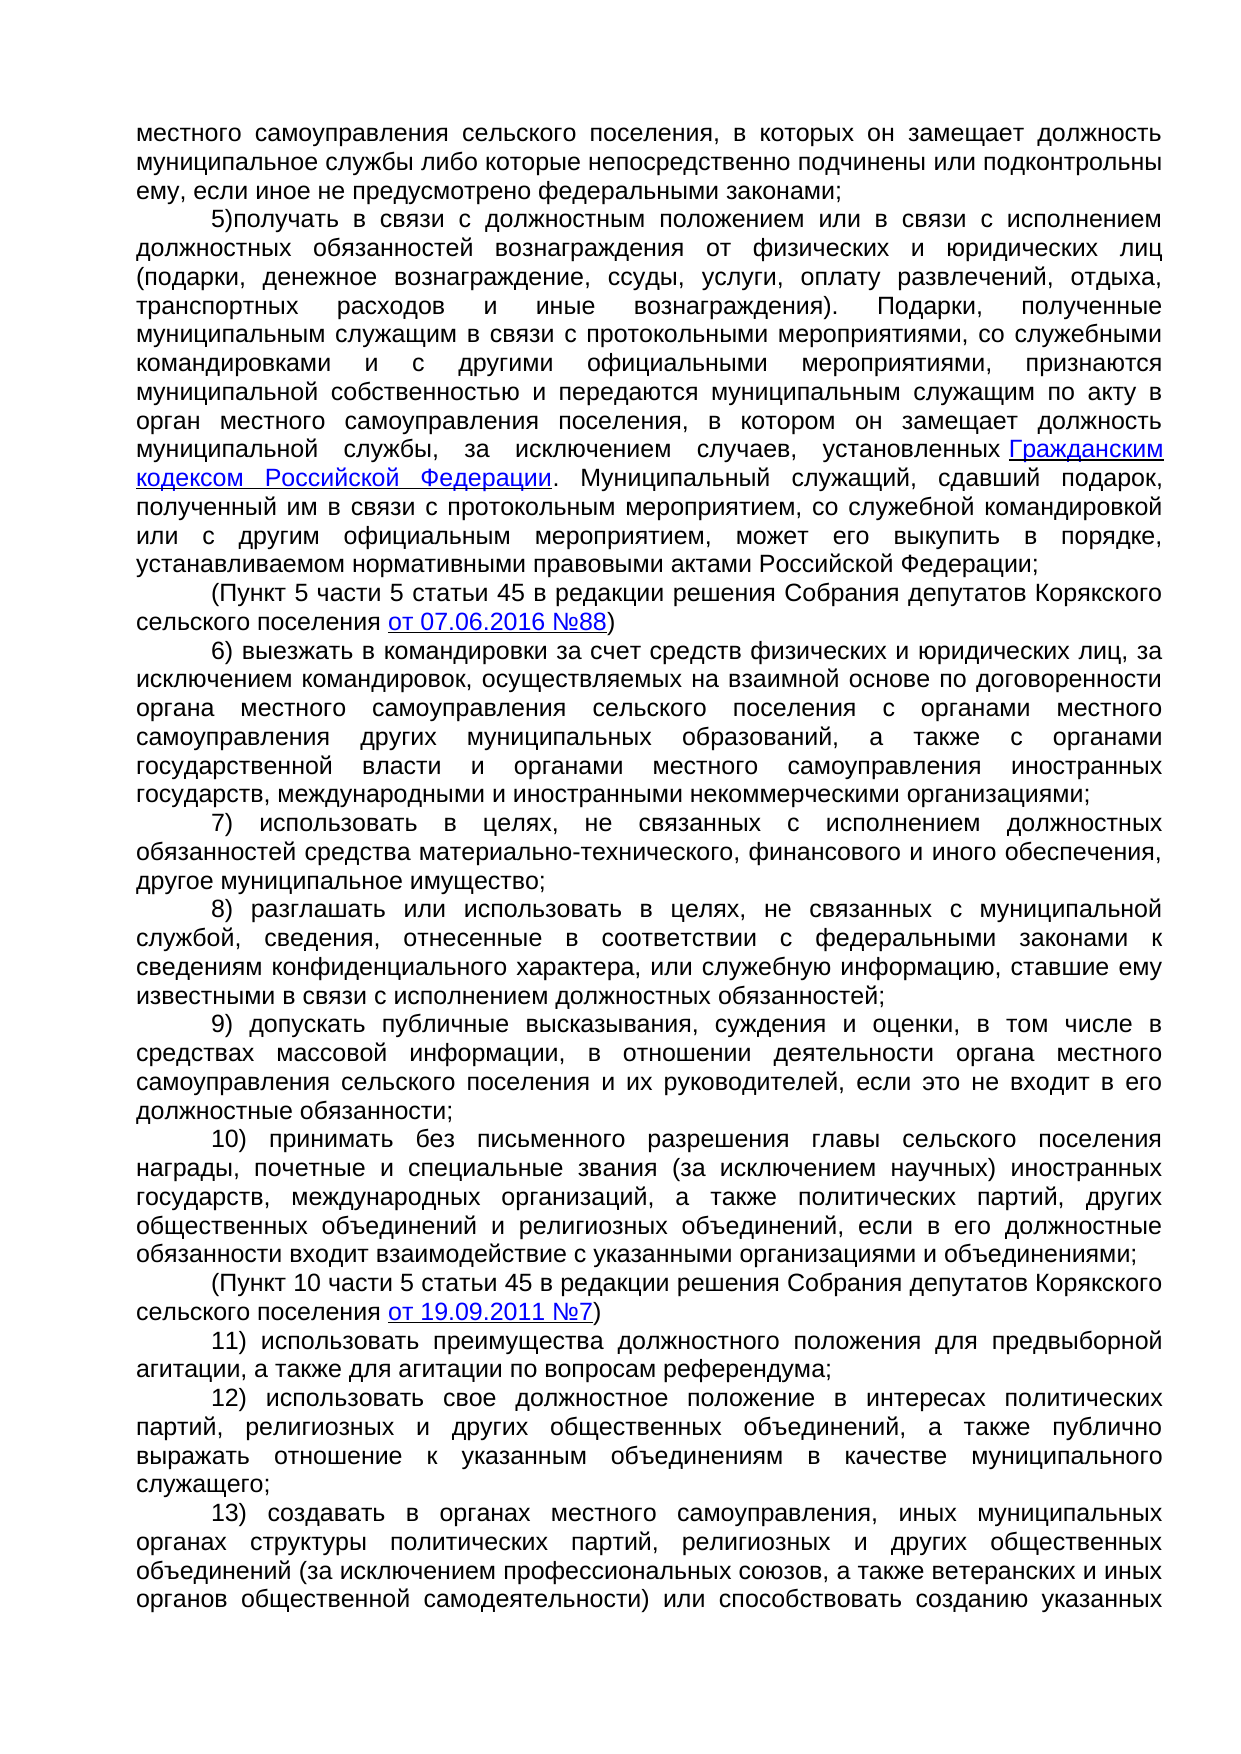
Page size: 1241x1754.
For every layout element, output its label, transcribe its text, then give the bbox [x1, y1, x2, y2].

text местного самоуправления сельского поселения, в которых он замещает должность муниципальное службы либо которые непосредственно подчинены или подконтрольны ему, если иное не предусмотрено федеральными законами; [136, 118, 1163, 204]
text (Пункт 10 части 5 статьи 45 в редакции решения Собрания депутатов Корякского сельского поселения от 19.09.2011 №7) [136, 1268, 1163, 1326]
text (Пункт 5 части 5 статьи 45 в редакции решения Собрания депутатов Корякского сельского поселения от 07.06.2016 №88) [136, 578, 1163, 636]
text 12) использовать свое должностное положение в интересах политических партий, религиозных и других общественных объединений, а также публично выражать отношение к указанным объединениям в качестве муниципального служащего; [136, 1383, 1163, 1498]
text 8) разглашать или использовать в целях, не связанных с муниципальной службой, сведения, отнесенные в соответствии с федеральными законами к сведениям конфиденциального характера, или служебную информацию, ставшие ему известными в связи с исполнением должностных обязанностей; [136, 894, 1163, 1009]
text 7) использовать в целях, не связанных с исполнением должностных обязанностей средства материально-технического, финансового и иного обеспечения, другое муниципальное имущество; [136, 808, 1163, 894]
text 5)получать в связи с должностным положением или в связи с исполнением должностных обязанностей вознаграждения от физических и юридических лиц (подарки, денежное вознаграждение, ссуды, услуги, оплату развлечений, отдыха, транспортных расходов и иные вознаграждения). Подарки, полученные муниципальным служащим в связи с протокольными мероприятиями, со служебными командировками и с другими официальными мероприятиями, признаются муниципальной собственностью и передаются муниципальным служащим по акту в орган местного самоуправления поселения, в котором он замещает должность муниципальной службы, за исключением случаев, установленных Гражданским кодексом Российской Федерации. Муниципальный служащий, сдавший подарок, полученный им в связи с протокольным мероприятием, со служебной командировкой или с другим официальным мероприятием, может его выкупить в порядке, устанавливаемом нормативными правовыми актами Российской Федерации; [136, 204, 1163, 578]
text 11) использовать преимущества должностного положения для предвыборной агитации, а также для агитации по вопросам референдума; [136, 1326, 1163, 1383]
text 13) создавать в органах местного самоуправления, иных муниципальных органах структуры политических партий, религиозных и других общественных объединений (за исключением профессиональных союзов, а также ветеранских и иных органов общественной самодеятельности) или способствовать созданию указанных [136, 1498, 1163, 1613]
text 6) выезжать в командировки за счет средств физических и юридических лиц, за исключением командировок, осуществляемых на взаимной основе по договоренности органа местного самоуправления сельского поселения с органами местного самоуправления других муниципальных образований, а также с органами государственной власти и органами местного самоуправления иностранных государств, международными и иностранными некоммерческими организациями; [136, 636, 1163, 808]
text 9) допускать публичные высказывания, суждения и оценки, в том числе в средствах массовой информации, в отношении деятельности органа местного самоуправления сельского поселения и их руководителей, если это не входит в его должностные обязанности; [136, 1009, 1163, 1124]
text 10) принимать без письменного разрешения главы сельского поселения награды, почетные и специальные звания (за исключением научных) иностранных государств, международных организаций, а также политических партий, других общественных объединений и религиозных объединений, если в его должностные обязанности входит взаимодействие с указанными организациями и объединениями; [136, 1124, 1163, 1268]
